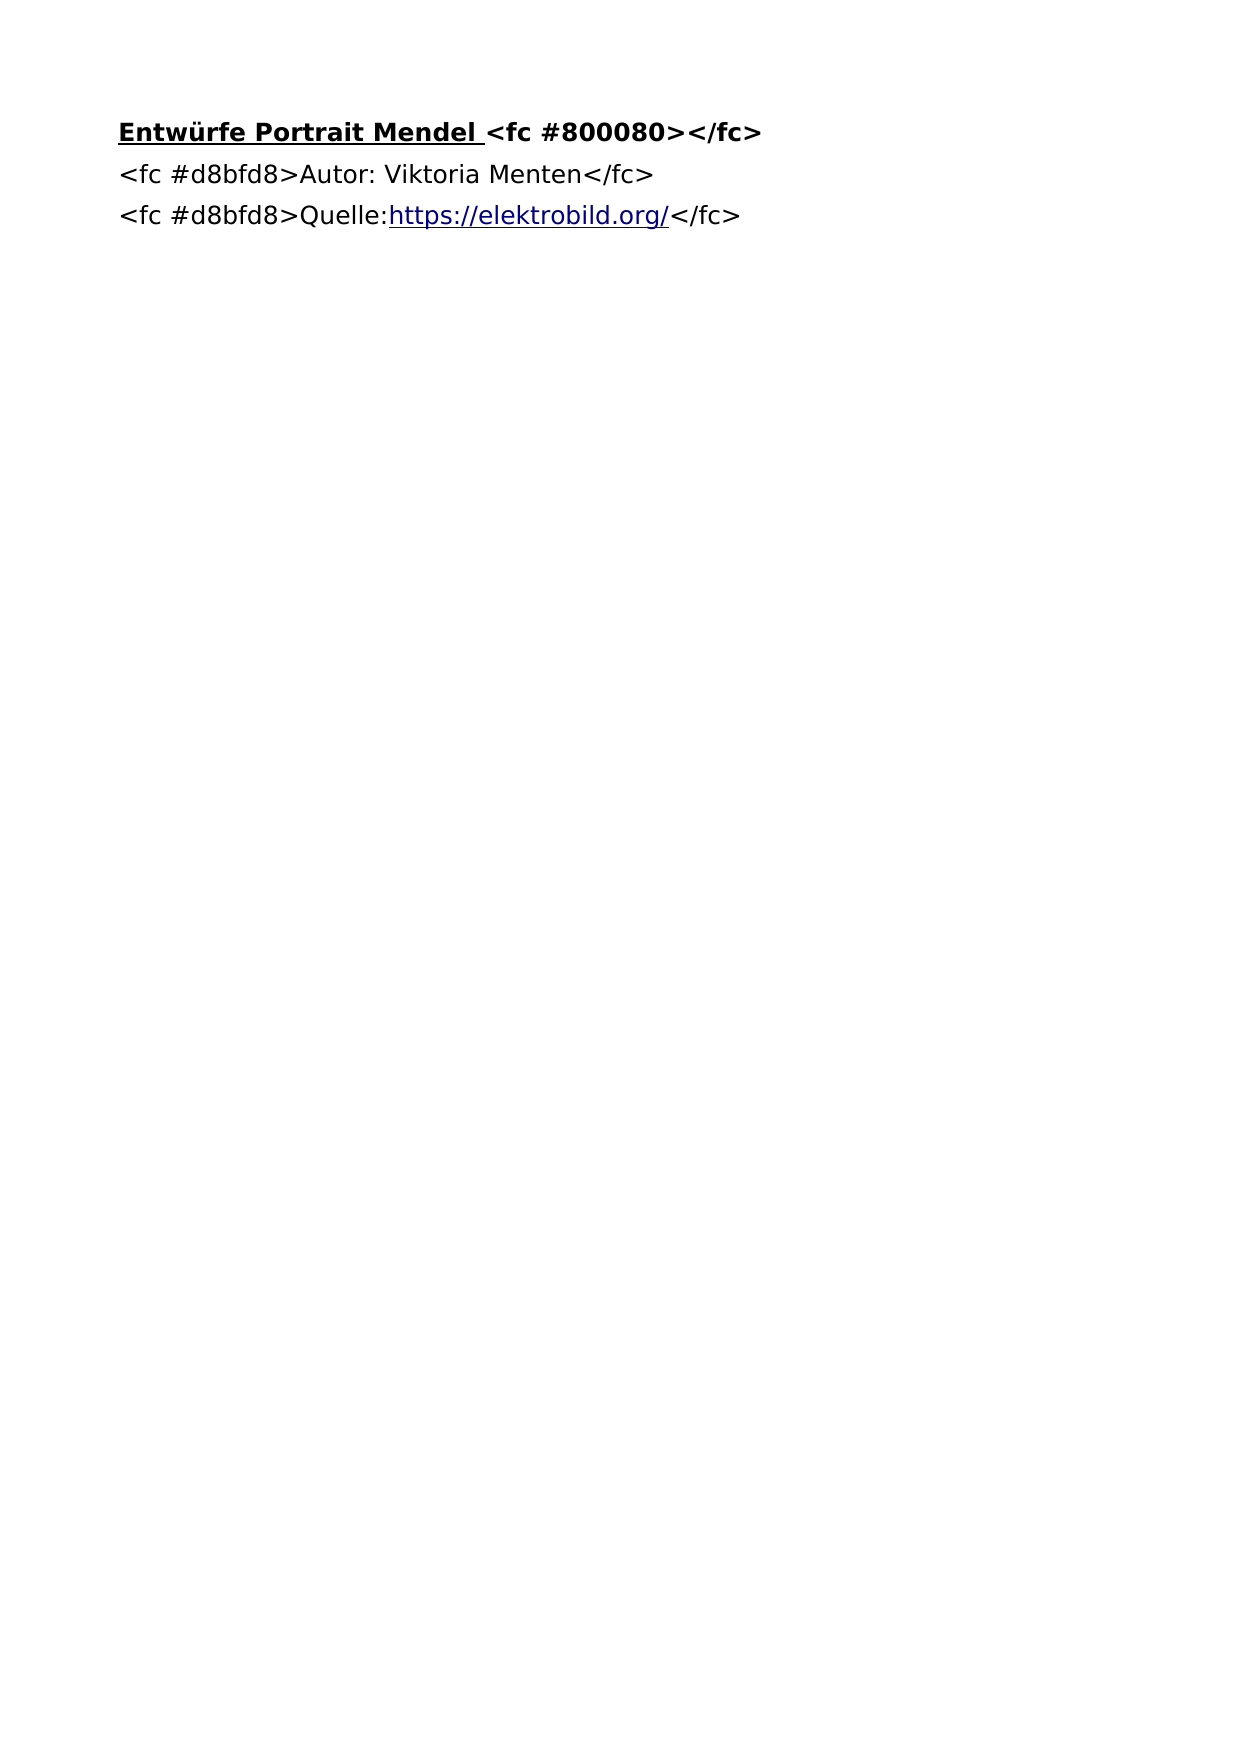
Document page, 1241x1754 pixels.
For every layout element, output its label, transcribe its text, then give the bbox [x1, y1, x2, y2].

text <fc #d8bfd8>Quelle:https://elektrobild.org/</fc> [118, 201, 1122, 231]
text Entwürfe Portrait Mendel <fc #800080></fc> [118, 118, 1122, 147]
text <fc #d8bfd8>Autor: Viktoria Menten</fc> [118, 160, 1122, 189]
